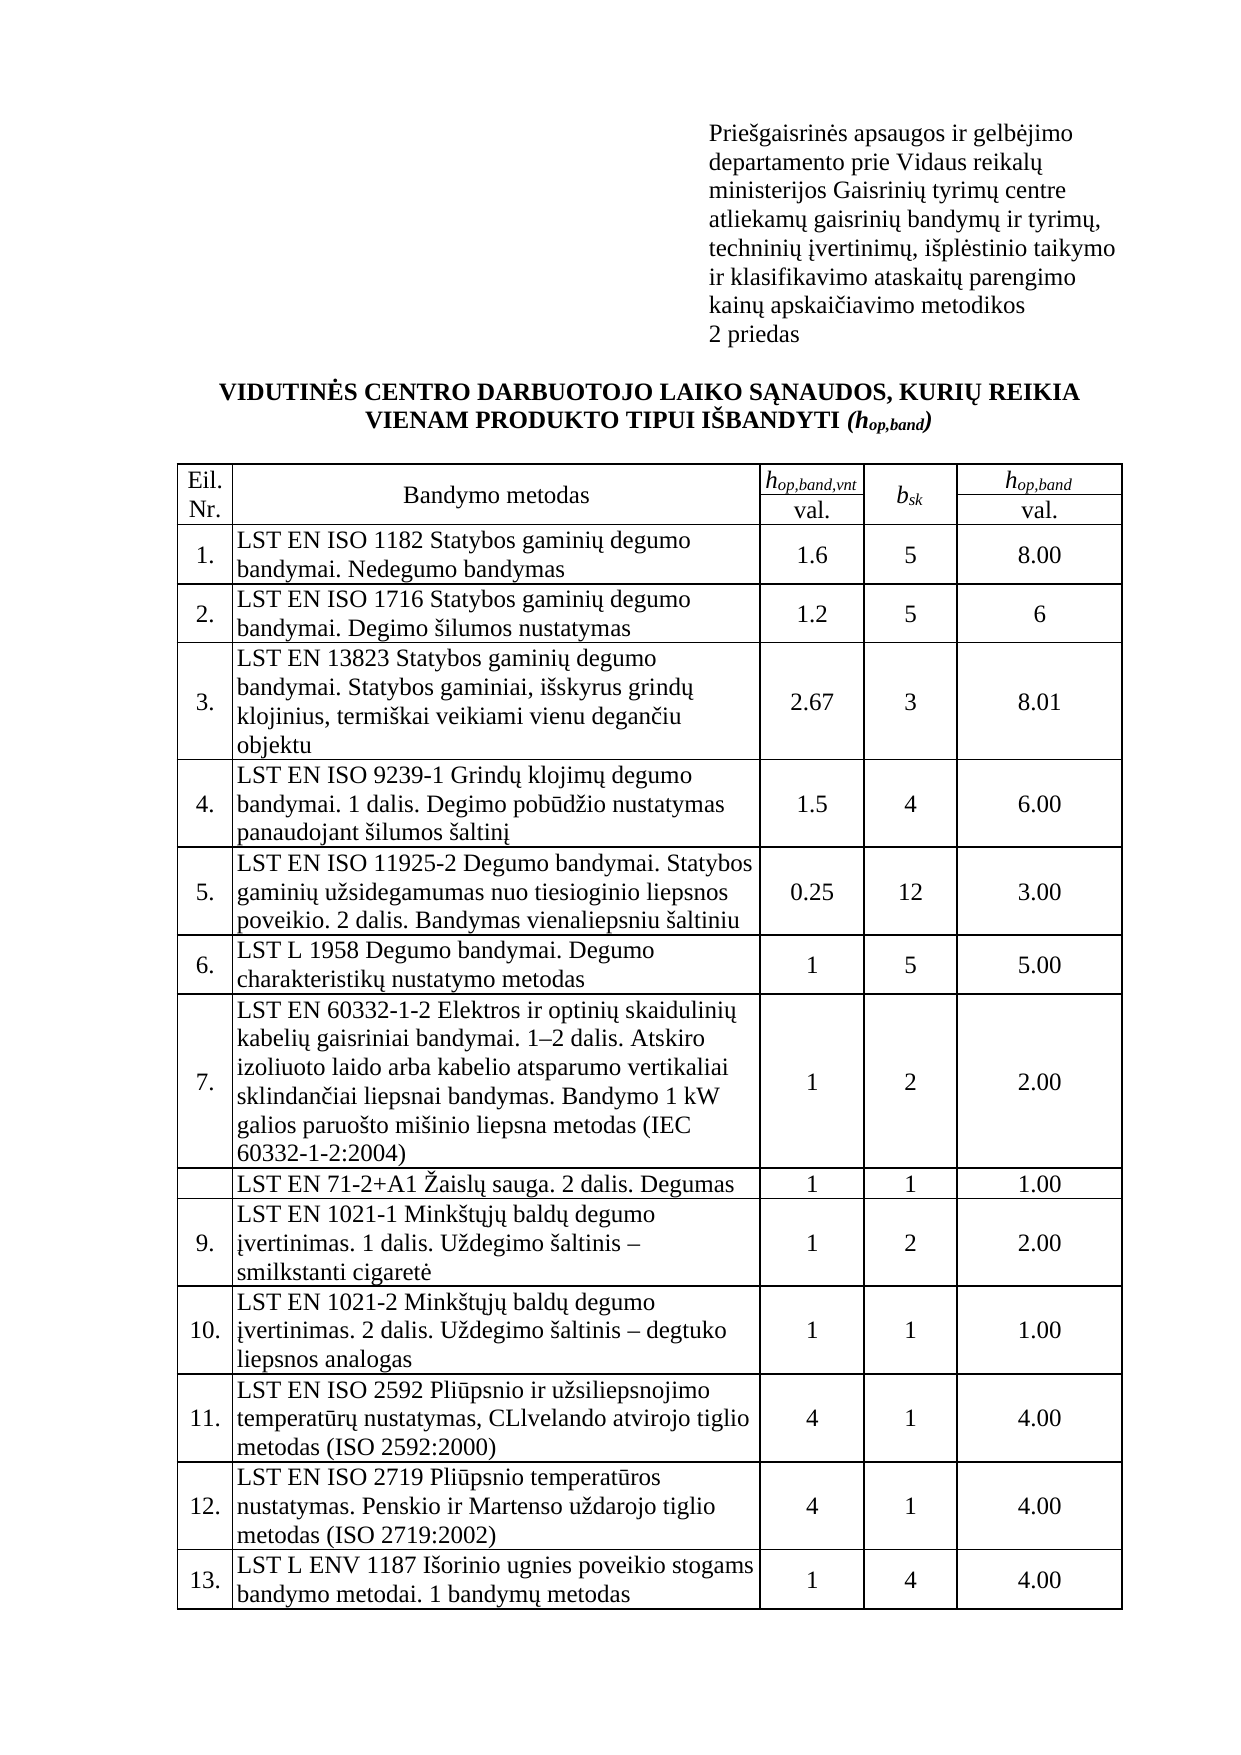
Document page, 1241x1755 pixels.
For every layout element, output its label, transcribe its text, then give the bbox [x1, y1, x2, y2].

table_cell LST EN ISO 1716 Statybos gaminių degumo bandymai. Degimo šilumos nustatymas [233, 585, 759, 642]
table_header bsk [865, 465, 956, 524]
table_cell 2 [865, 1199, 956, 1285]
text atliekamų gaisrinių bandymų ir tyrimų, [177, 204, 1122, 233]
table_cell LST EN ISO 9239-1 Grindų klojimų degumo bandymai. 1 dalis. Degimo pobūdžio nustatymas panaudojant šilumos šaltinį [233, 760, 759, 846]
text ir klasifikavimo ataskaitų parengimo [177, 262, 1122, 291]
table_cell 12. [178, 1463, 232, 1549]
table_cell 1. [178, 525, 232, 583]
table_cell LST EN 1021-2 Minkštųjų baldų degumo įvertinimas. 2 dalis. Uždegimo šaltinis – degtuko liepsnos analogas [233, 1287, 759, 1373]
text techninių įvertinimų, išplėstinio taikymo [177, 233, 1122, 262]
table_cell 1 [761, 1550, 863, 1608]
table_cell 1 [865, 1287, 956, 1373]
table_cell 5 [865, 525, 956, 583]
table_cell 1 [761, 1199, 863, 1285]
table_cell 1 [761, 936, 863, 993]
table_cell 4.00 [958, 1550, 1121, 1608]
table_cell 2.00 [958, 995, 1121, 1167]
text 2 priedas [177, 319, 1122, 348]
table_cell 13. [178, 1550, 232, 1608]
table_cell 1.5 [761, 760, 863, 846]
table_cell LST EN ISO 2592 Pliūpsnio ir užsiliepsnojimo temperatūrų nustatymas, CLlvelando atvirojo tiglio metodas (ISO 2592:2000) [233, 1375, 759, 1461]
table_cell LST EN ISO 11925-2 Degumo bandymai. Statybos gaminių užsidegamumas nuo tiesioginio liepsnos poveikio. 2 dalis. Bandymas vienaliepsniu šaltiniu [233, 848, 759, 934]
table_cell 4 [865, 760, 956, 846]
table_cell LST EN ISO 2719 Pliūpsnio temperatūros nustatymas. Penskio ir Martenso uždarojo tiglio metodas (ISO 2719:2002) [233, 1463, 759, 1549]
table_header Bandymo metodas [233, 465, 759, 524]
table_cell 5. [178, 848, 232, 934]
table_cell 3. [178, 643, 232, 758]
text kainų apskaičiavimo metodikos [177, 291, 1122, 319]
table_cell 2.00 [958, 1199, 1121, 1285]
table_cell 5.00 [958, 936, 1121, 993]
table_cell 4 [865, 1550, 956, 1608]
table_cell 4 [761, 1463, 863, 1549]
table_cell 9. [178, 1199, 232, 1285]
table_cell LST EN ISO 1182 Statybos gaminių degumo bandymai. Nedegumo bandymas [233, 525, 759, 583]
table_header hop,band,vnt [761, 465, 863, 493]
table_cell 1 [761, 1169, 863, 1197]
table_cell 5 [865, 936, 956, 993]
table_cell 3 [865, 643, 956, 758]
table_cell 4.00 [958, 1463, 1121, 1549]
table_cell LST L ENV 1187 Išorinio ugnies poveikio stogams bandymo metodai. 1 bandymų metodas [233, 1550, 759, 1608]
table_header hop,band [958, 465, 1121, 493]
table_cell 6.00 [958, 760, 1121, 846]
table_cell [178, 1169, 232, 1197]
table_cell LST L 1958 Degumo bandymai. Degumo charakteristikų nustatymo metodas [233, 936, 759, 993]
table_cell 1 [761, 1287, 863, 1373]
table_cell 1.6 [761, 525, 863, 583]
table_cell LST EN 13823 Statybos gaminių degumo bandymai. Statybos gaminiai, išskyrus grindų klojinius, termiškai veikiami vienu degančiu objektu [233, 643, 759, 758]
table_cell 8.01 [958, 643, 1121, 758]
table_cell 11. [178, 1375, 232, 1461]
table_cell 2 [865, 995, 956, 1167]
table_header Eil. Nr. [178, 465, 232, 524]
table_cell 12 [865, 848, 956, 934]
table_cell 4. [178, 760, 232, 846]
text ministerijos Gaisrinių tyrimų centre [177, 176, 1122, 204]
table_cell 10. [178, 1287, 232, 1373]
table_cell val. [958, 495, 1121, 524]
table_cell 1 [761, 995, 863, 1167]
table_cell LST EN 1021-1 Minkštųjų baldų degumo įvertinimas. 1 dalis. Uždegimo šaltinis – smilkstanti cigaretė [233, 1199, 759, 1285]
table_cell LST EN 71-2+A1 Žaislų sauga. 2 dalis. Degumas [233, 1169, 759, 1197]
table_cell 7. [178, 995, 232, 1167]
text departamento prie Vidaus reikalų [177, 147, 1122, 176]
table_cell LST EN 60332-1-2 Elektros ir optinių skaidulinių kabelių gaisriniai bandymai. 1–2 dalis. Atskiro izoliuoto laido arba kabelio atsparumo vertikaliai sklindančiai liepsnai bandymas. Bandymo 1 kW galios paruošto mišinio liepsna metodas (IEC 60332-1-2:2004) [233, 995, 759, 1167]
text Priešgaisrinės apsaugos ir gelbėjimo [709, 118, 1122, 147]
table_cell 1.2 [761, 585, 863, 642]
text VIDUTINĖS CENTRO DARBUOTOJO LAIKO SĄNAUDOS, KURIŲ REIKIA VIENAM PRODUKTO TIPUI IŠBANDYTI (hop,band) [177, 377, 1122, 434]
table_cell 1.00 [958, 1169, 1121, 1197]
table_cell 1 [865, 1169, 956, 1197]
table_cell val. [761, 495, 863, 524]
table_cell 8.00 [958, 525, 1121, 583]
table_cell 4 [761, 1375, 863, 1461]
table_cell 1 [865, 1463, 956, 1549]
table_cell 3.00 [958, 848, 1121, 934]
table_cell 1.00 [958, 1287, 1121, 1373]
table_cell 1 [865, 1375, 956, 1461]
table_cell 6 [958, 585, 1121, 642]
table_cell 2.67 [761, 643, 863, 758]
table_cell 5 [865, 585, 956, 642]
table_cell 4.00 [958, 1375, 1121, 1461]
table_cell 0.25 [761, 848, 863, 934]
table_cell 6. [178, 936, 232, 993]
table_cell 2. [178, 585, 232, 642]
